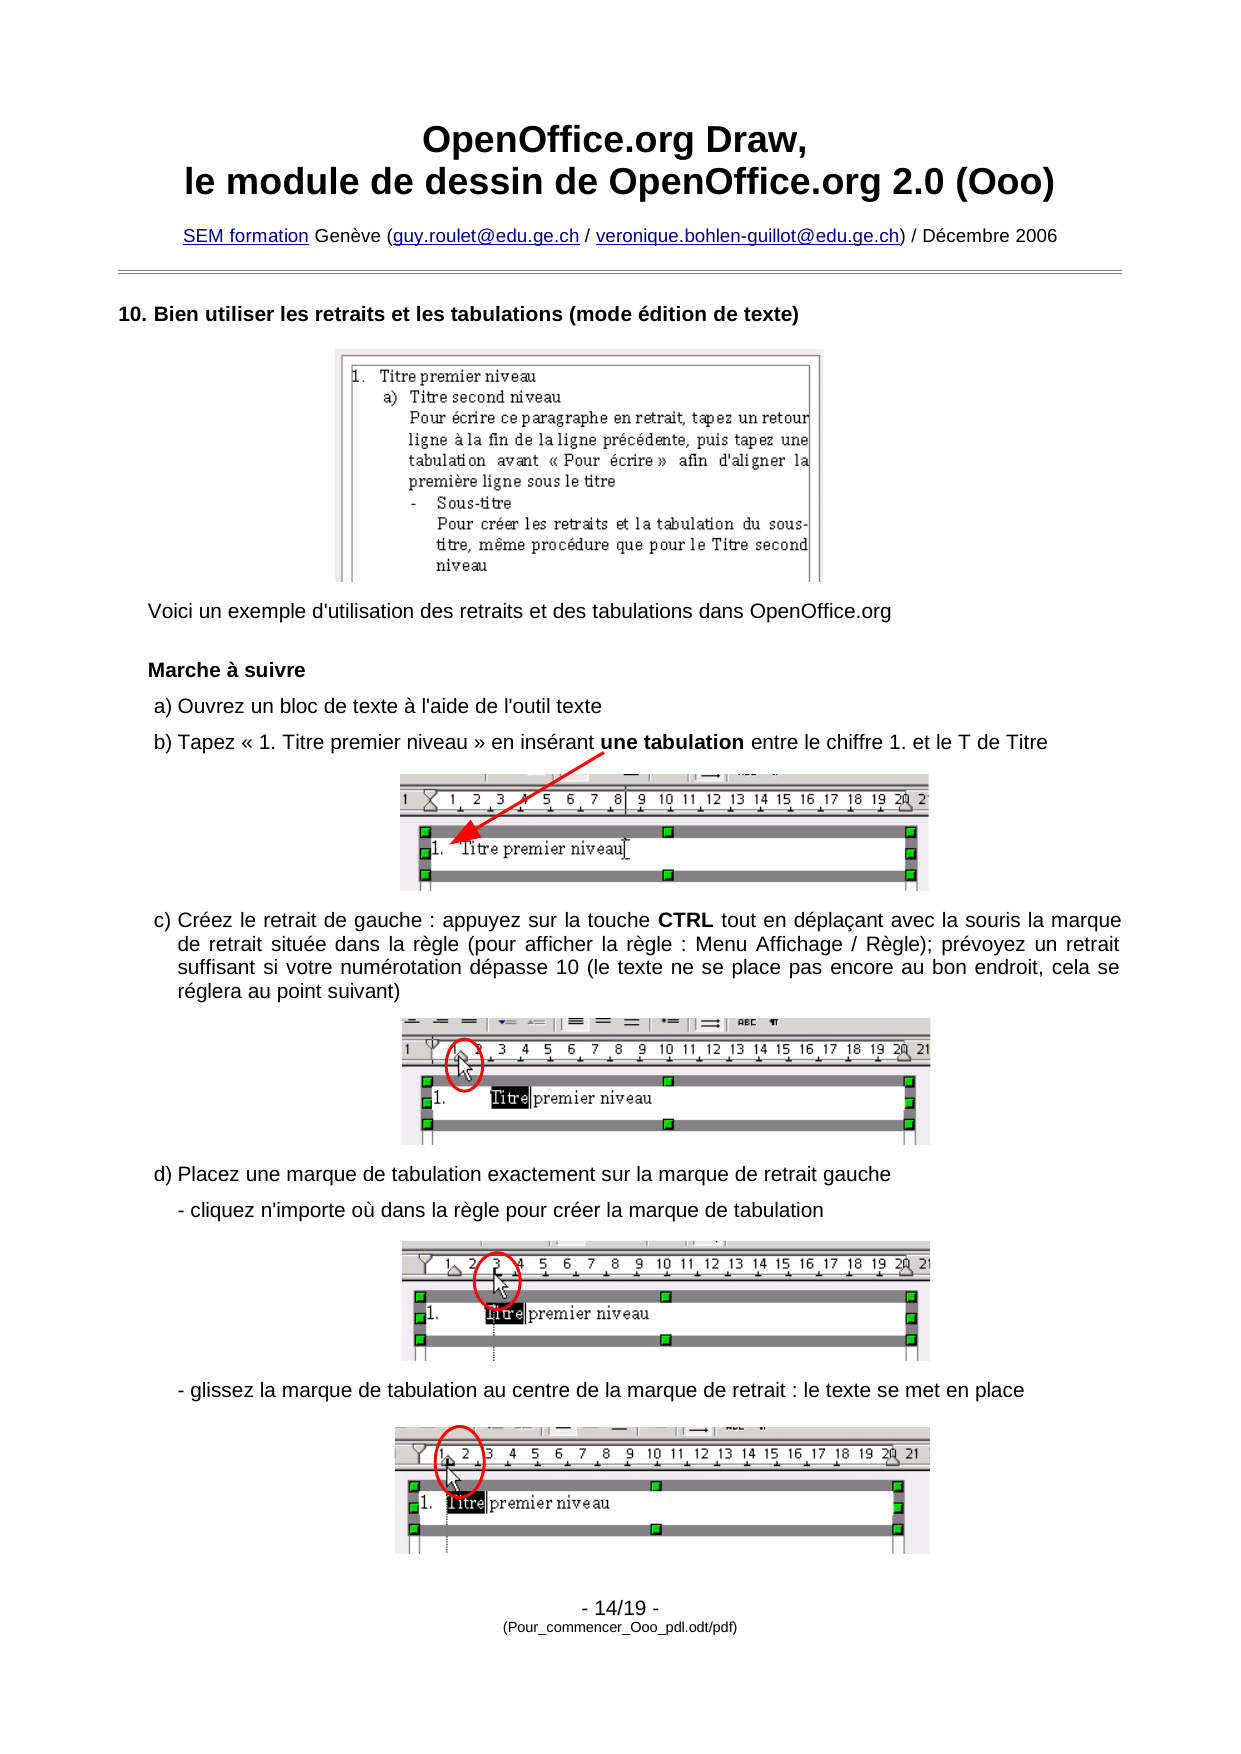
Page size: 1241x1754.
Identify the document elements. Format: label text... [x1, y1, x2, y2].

picture [400, 774, 929, 891]
list Placez une marque de tabulation exactement sur la marque de retrait gauche [148, 1015, 1122, 1186]
list Créez le retrait de gauche : appuyez sur la touche CTRL tout en déplaçant avec la souris la marque de retrait située dans la règle (pour afficher la règle : Menu Affichage / Règle); prévoyez un retrait suffisant si votre numérotation dépasse 10 (le texte ne se place pas encore au bon endroit, cela se réglera au point suivant) [148, 767, 1122, 1003]
list - cliquez n'importe où dans la règle pour créer la marque de tabulation [148, 1198, 1122, 1222]
picture [401, 1018, 931, 1145]
list - glissez la marque de tabulation au centre de la marque de retrait : le texte se met en place [148, 1234, 1122, 1402]
picture [394, 1427, 930, 1554]
picture [401, 1241, 930, 1361]
list Bien utiliser les retraits et les tabulations (mode édition de texte) [118, 302, 1122, 326]
picture [437, 1428, 482, 1495]
list Tapez « 1. Titre premier niveau » en insérant une tabulation entre le chiffre 1. et le T de Titre [148, 731, 1122, 754]
list Ouvrez un bloc de texte à l'aide de l'outil texte [148, 695, 1122, 718]
list Voici un exemple d'utilisation des retraits et des tabulations dans OpenOffice.org [118, 338, 1122, 623]
picture [335, 349, 824, 582]
list Marche à suivre [118, 635, 1122, 682]
